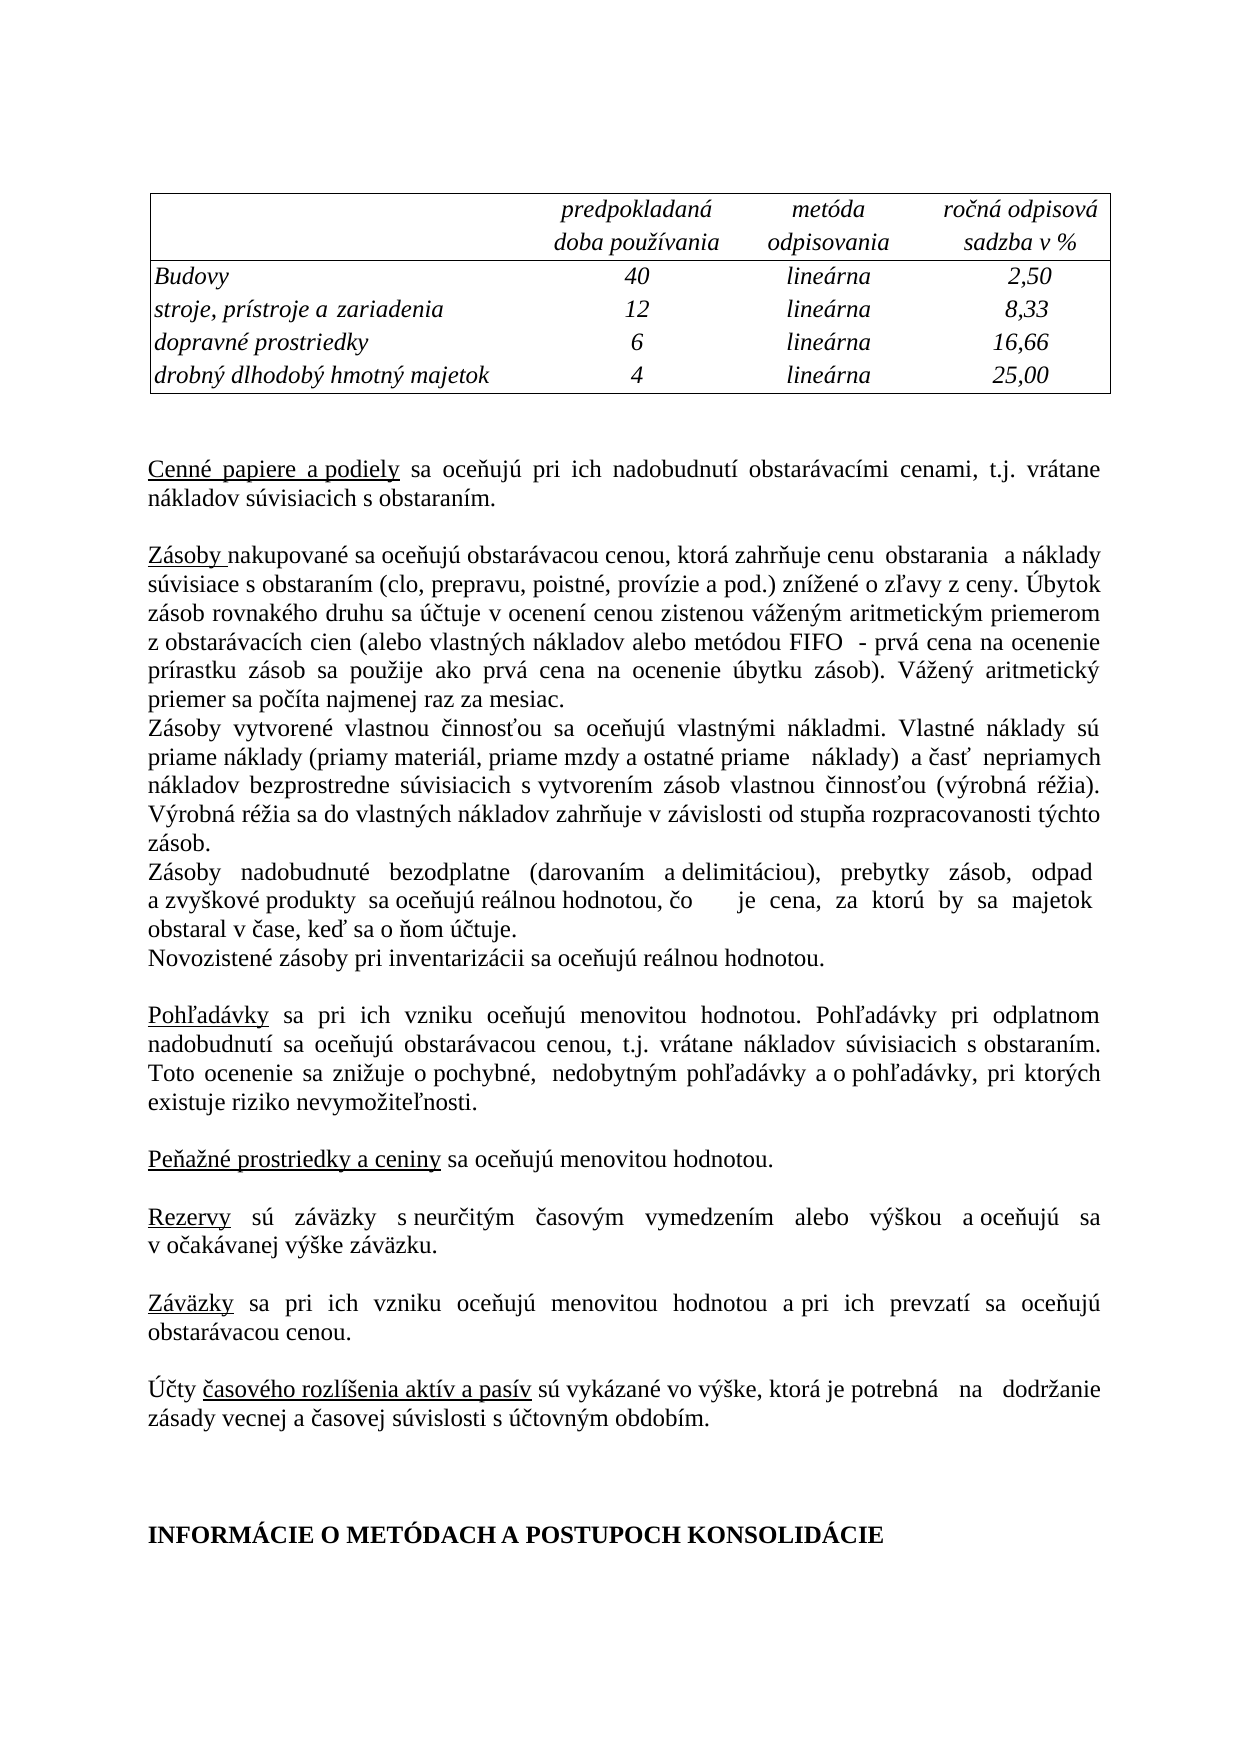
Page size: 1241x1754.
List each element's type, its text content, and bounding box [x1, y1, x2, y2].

text Pohľadávky sa pri ich vzniku oceňujú menovitou hodnotou. Pohľadávky pri odplatnom nadobudnutí sa oceňujú obstarávacou cenou, t.j. vrátane nákladov súvisiacich s obstaraním. Toto ocenenie sa znižuje o pochybné, nedobytným pohľadávky a o pohľadávky, pri ktorých existuje riziko nevymožiteľnosti. [148, 1001, 1101, 1116]
table_cell [726, 294, 741, 327]
table_cell lineárna [741, 360, 918, 393]
table_cell Budovy [151, 261, 549, 294]
table_cell 12 [549, 294, 726, 327]
table_cell drobný dlhodobý hmotný majetok [151, 360, 549, 393]
table_cell sadzba v % [933, 227, 1110, 260]
table_cell [726, 261, 741, 294]
table_cell dopravné prostriedky [151, 327, 549, 360]
text Peňažné prostriedky a ceniny sa oceňujú menovitou hodnotou. [148, 1144, 1101, 1173]
text Zásoby nadobudnuté bezodplatne (darovaním a delimitáciou), prebytky zásob, odpad a zvyškové produkty sa oceňujú reálnou hodnotou, čo je cena, za ktorú by sa majetok obstaral v čase, keď sa o ňom účtuje. [148, 857, 1093, 943]
table_header metóda [741, 194, 918, 227]
text Účty časového rozlíšenia aktív a pasív sú vykázané vo výške, ktorá je potrebná na dodržanie zásady vecnej a časovej súvislosti s účtovným obdobím. [148, 1374, 1101, 1432]
table_header [918, 194, 933, 227]
table_cell 40 [549, 261, 726, 294]
text Zásoby vytvorené vlastnou činnosťou sa oceňujú vlastnými nákladmi. Vlastné náklady sú priame náklady (priamy materiál, priame mzdy a ostatné priame náklady) a časť nepriamych nákladov bezprostredne súvisiacich s vytvorením zásob vlastnou činnosťou (výrobná réžia). Výrobná réžia sa do vlastných nákladov zahrňuje v závislosti od stupňa rozpracovanosti týchto zásob. [148, 713, 1101, 857]
table_cell 25,00 [933, 360, 1110, 393]
table_cell [918, 327, 933, 360]
table_cell [918, 227, 933, 260]
table_cell [505, 227, 549, 260]
table_header ročná odpisová [933, 194, 1110, 227]
table_cell 4 [549, 360, 726, 393]
text Rezervy sú záväzky s neurčitým časovým vymedzením alebo výškou a oceňujú sa v očakávanej výške záväzku. [148, 1202, 1101, 1259]
table_cell lineárna [741, 294, 918, 327]
table_cell [726, 227, 741, 260]
table_cell [151, 227, 505, 260]
text Záväzky sa pri ich vzniku oceňujú menovitou hodnotou a pri ich prevzatí sa oceňujú obstarávacou cenou. [148, 1288, 1101, 1346]
table_cell doba používania [549, 227, 726, 260]
table_cell 8,33 [933, 294, 1110, 327]
table_cell 6 [549, 327, 726, 360]
table_cell 2,50 [933, 261, 1110, 294]
table_cell lineárna [741, 327, 918, 360]
text Cenné papiere a podiely sa oceňujú pri ich nadobudnutí obstarávacími cenami, t.j. vrátane nákladov súvisiacich s obstaraním. [148, 454, 1101, 512]
table_cell stroje, prístroje a zariadenia [151, 294, 549, 327]
table_cell odpisovania [741, 227, 918, 260]
table_header [151, 194, 549, 227]
table_cell 16,66 [933, 327, 1110, 360]
text INFORMÁCIE O METÓDACH A POSTUPOCH KONSOLIDÁCIE [148, 1521, 1093, 1549]
table_header [726, 194, 741, 227]
table_cell [726, 360, 741, 393]
table_cell lineárna [741, 261, 918, 294]
text Zásoby nakupované sa oceňujú obstarávacou cenou, ktorá zahrňuje cenu obstarania a náklady súvisiace s obstaraním (clo, prepravu, poistné, provízie a pod.) znížené o zľavy z ceny. Úbytok zásob rovnakého druhu sa účtuje v ocenení cenou zistenou váženým aritmetickým priemerom z obstarávacích cien (alebo vlastných nákladov alebo metódou FIFO - prvá cena na ocenenie prírastku zásob sa použije ako prvá cena na ocenenie úbytku zásob). Vážený aritmetický priemer sa počíta najmenej raz za mesiac. [148, 541, 1101, 713]
table_header predpokladaná [549, 194, 726, 227]
table_cell [726, 327, 741, 360]
text Novozistené zásoby pri inventarizácii sa oceňujú reálnou hodnotou. [148, 943, 1101, 972]
table_cell [918, 360, 933, 393]
table_cell [918, 261, 933, 294]
table_cell [918, 294, 933, 327]
